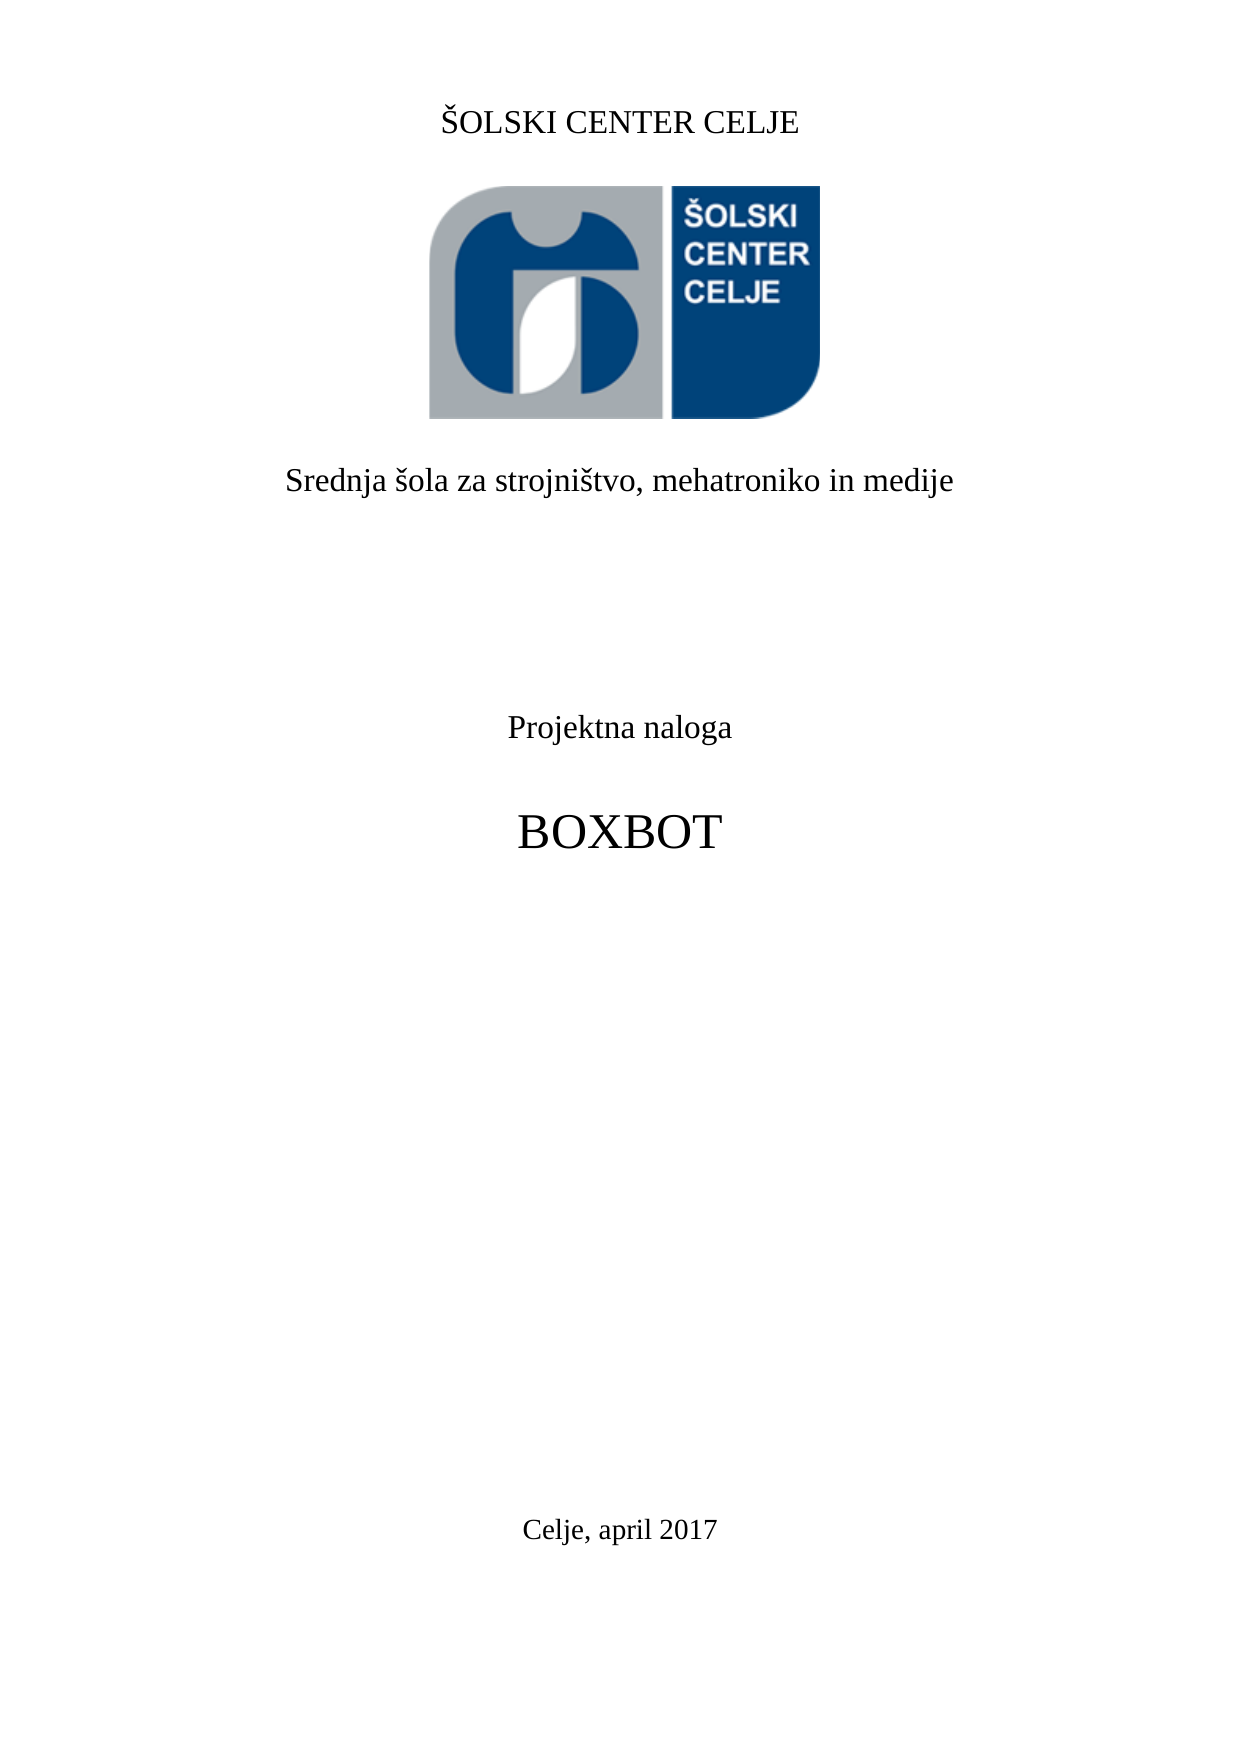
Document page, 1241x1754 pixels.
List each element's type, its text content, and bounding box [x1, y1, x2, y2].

picture [429, 186, 820, 419]
text Projektna naloga [147, 707, 1092, 745]
text ŠOLSKI CENTER CELJE [147, 102, 1092, 141]
text Srednja šola za strojništvo, mehatroniko in medije [147, 460, 1092, 498]
text Celje, april 2017 [147, 1512, 1092, 1546]
text BOXBOT [147, 802, 1093, 859]
